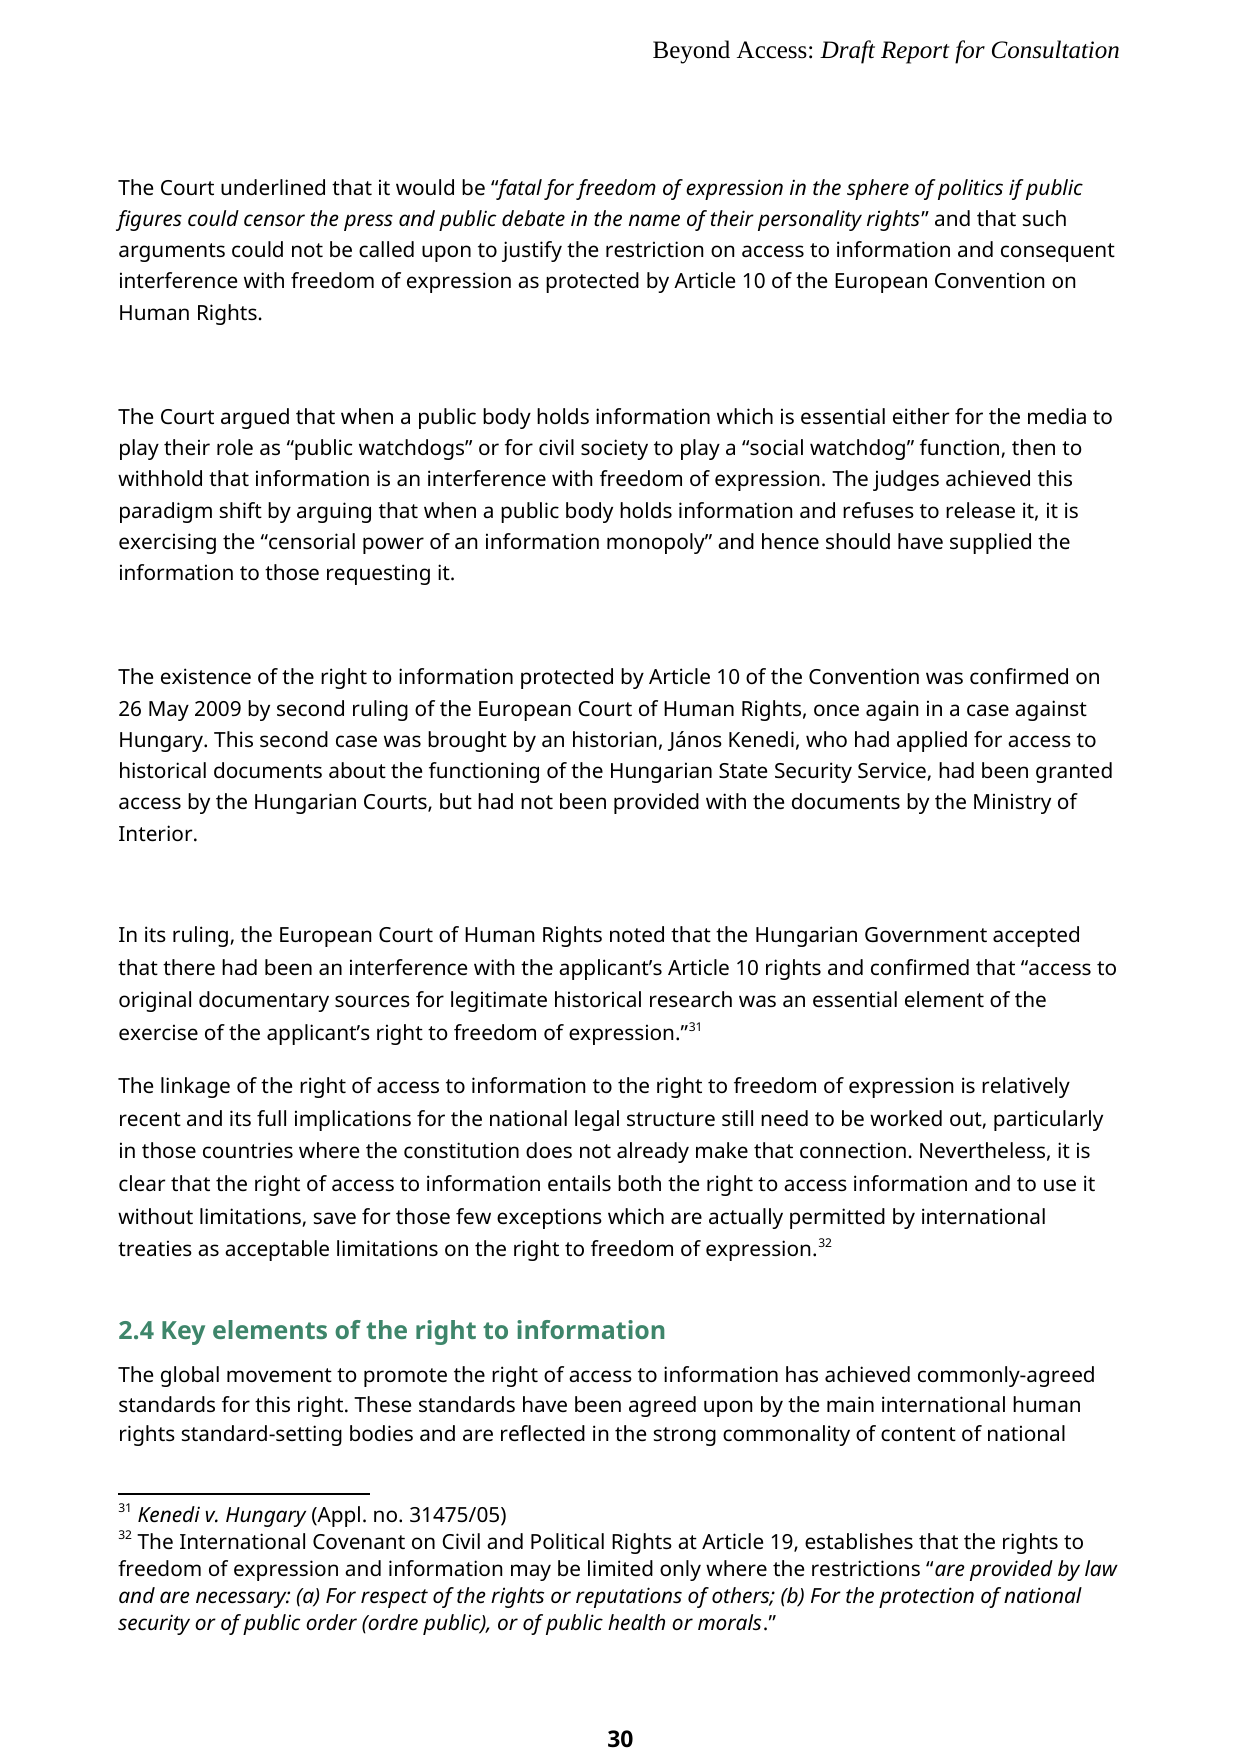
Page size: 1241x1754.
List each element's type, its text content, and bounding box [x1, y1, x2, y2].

text The Court underlined that it would be “fatal for freedom of expression in the sphere of politics if public figures could censor the press and public debate in the name of their personality rights” and that such arguments could not be called upon to justify the restriction on access to information and consequent interference with freedom of expression as protected by Article 10 of the European Convention on Human Rights. [118, 170, 1122, 326]
text The linkage of the right of access to information to the right to freedom of expression is relatively recent and its full implications for the national legal structure still need to be worked out, particularly in those countries where the constitution does not already make that connection. Nevertheless, it is clear that the right of access to information entails both the right to access information and to use it without limitations, save for those few exceptions which are actually permitted by international treaties as acceptable limitations on the right to freedom of expression. [118, 1071, 1122, 1263]
text The existence of the right to information protected by Article 10 of the Convention was confirmed on 26 May 2009 by second ruling of the European Court of Human Rights, once again in a case against Hungary. This second case was brought by an historian, János Kenedi, who had applied for access to historical documents about the functioning of the Hungarian State Security Service, had been granted access by the Hungarian Courts, but had not been provided with the documents by the Ministry of Interior. [118, 660, 1122, 847]
text The International Covenant on Civil and Political Rights at Article 19, establishes that the rights to freedom of expression and information may be limited only where the restrictions “are provided by law and are necessary: (a) For respect of the rights or reputations of others; (b) For the protection of national security or of public order (ordre public), or of public health or morals.” [118, 1527, 1122, 1636]
subtitle 2.4 Key elements of the right to information [667, 1313, 1122, 1347]
text Kenedi v. Hungary (Appl. no. 31475/05) [118, 1500, 1122, 1527]
text In its ruling, the European Court of Human Rights noted that the Hungarian Government accepted that there had been an interference with the applicant’s Article 10 rights and confirmed that “access to original documentary sources for legitimate historical research was an essential element of the exercise of the applicant’s right to freedom of expression.” [118, 920, 1122, 1046]
text The global movement to promote the right of access to information has achieved commonly-agreed standards for this right. These standards have been agreed upon by the main international human rights standard-setting bodies and are reflected in the strong commonality of content of national [118, 1359, 1122, 1447]
text The Court argued that when a public body holds information which is essential either for the media to play their role as “public watchdogs” or for civil society to play a “social watchdog” function, then to withhold that information is an interference with freedom of expression. The judges achieved this paradigm shift by arguing that when a public body holds information and refuses to release it, it is exercising the “censorial power of an information monopoly” and hence should have supplied the information to those requesting it. [118, 399, 1122, 587]
